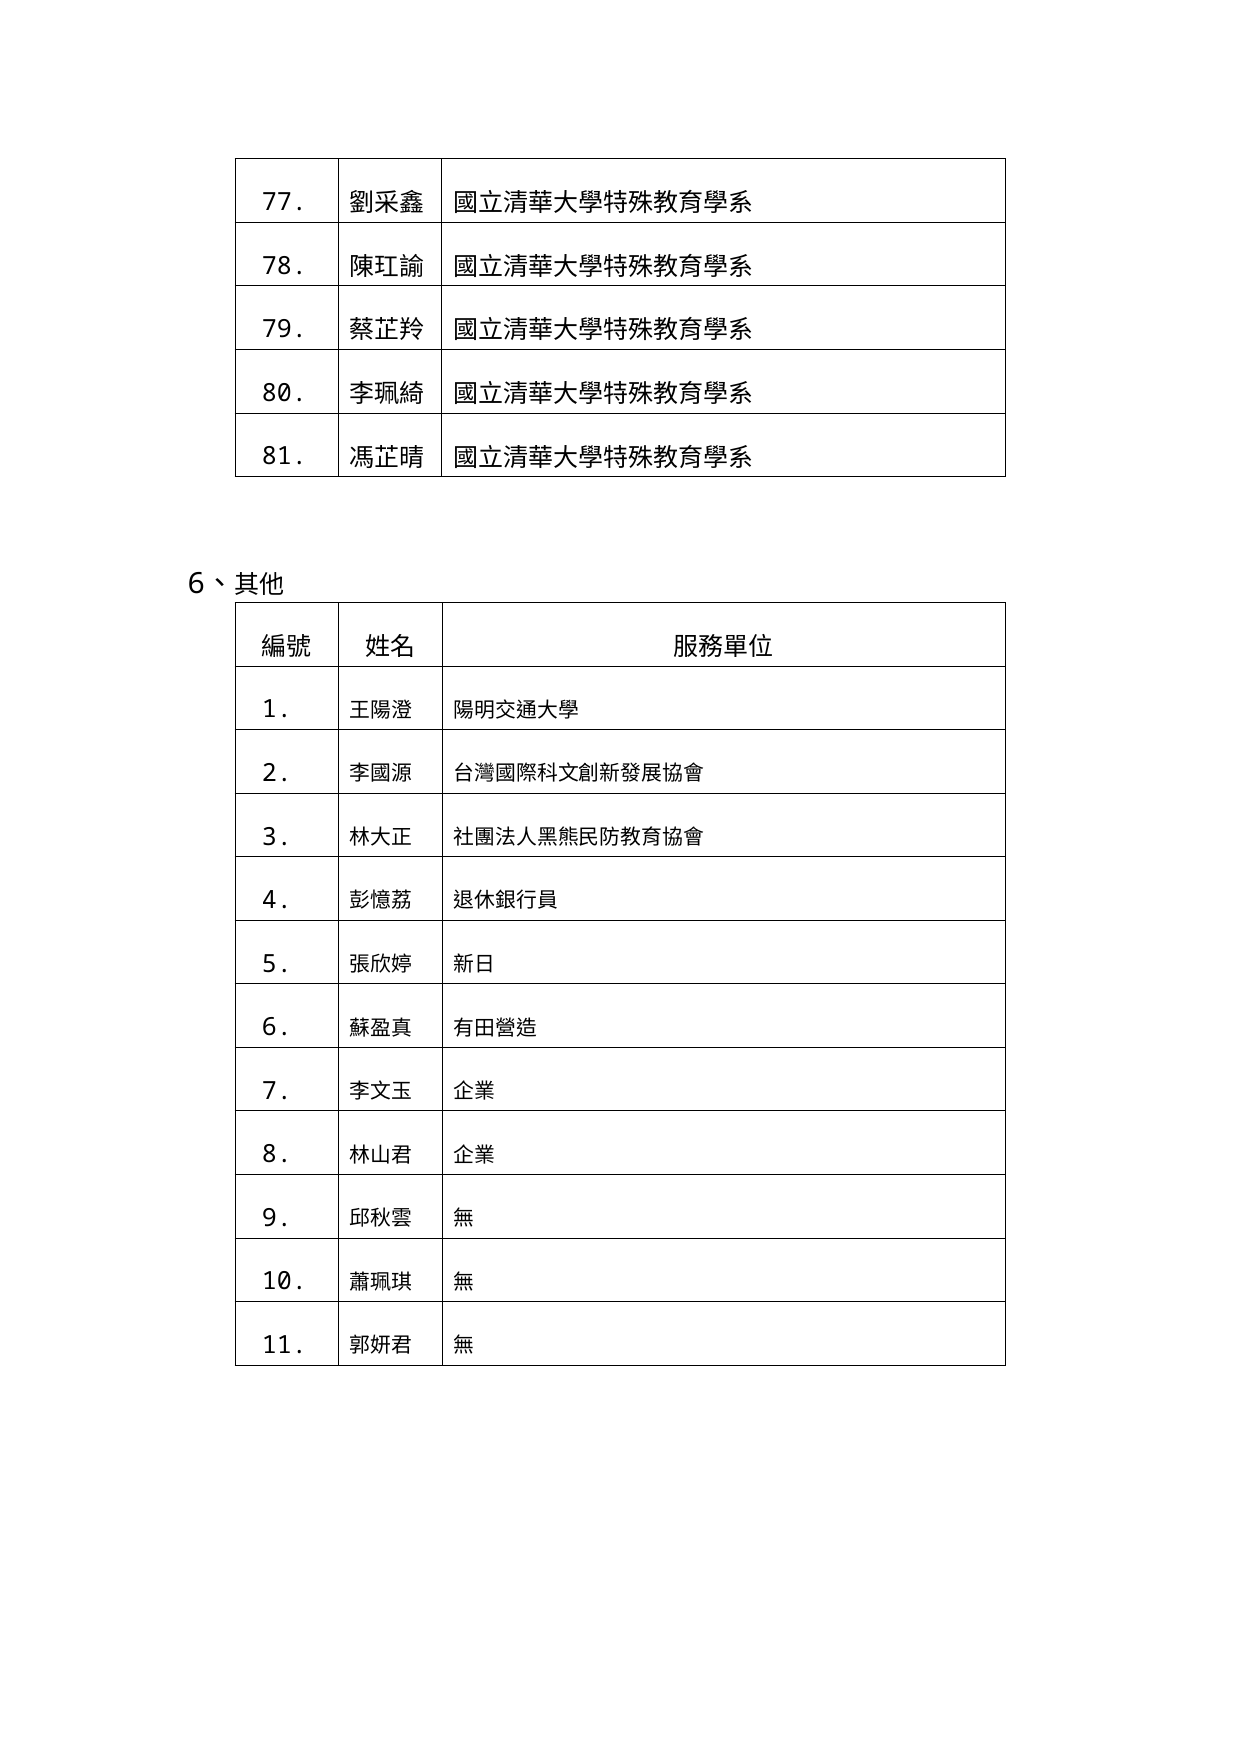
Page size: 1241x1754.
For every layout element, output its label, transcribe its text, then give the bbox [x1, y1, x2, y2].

table_cell 蔡芷羚 [339, 286, 441, 349]
table_cell 蕭珮琪 [339, 1239, 442, 1301]
table_cell 有田營造 [443, 984, 1005, 1047]
table_cell 陽明交通大學 [443, 667, 1005, 729]
table_header 編號 [236, 603, 338, 666]
list 其他 [187, 539, 1053, 602]
table_cell 國立清華大學特殊教育學系 [442, 223, 1005, 285]
table_cell 陳玒諭 [339, 223, 441, 285]
table_cell [236, 1048, 338, 1110]
table_cell [236, 1302, 338, 1364]
table_cell [236, 667, 338, 729]
table_cell [236, 1239, 338, 1301]
table_cell [236, 1111, 338, 1174]
table_cell 林大正 [339, 794, 442, 856]
table_cell [236, 794, 338, 856]
table_cell 新日 [443, 921, 1005, 983]
table_cell [236, 223, 338, 285]
table_cell 無 [443, 1175, 1005, 1237]
table_cell 社團法人黑熊民防教育協會 [443, 794, 1005, 856]
table_cell 企業 [443, 1111, 1005, 1174]
table_cell 林山君 [339, 1111, 442, 1174]
table_cell [236, 857, 338, 920]
table_cell 國立清華大學特殊教育學系 [442, 159, 1005, 222]
table_cell [236, 350, 338, 412]
table_cell [236, 730, 338, 793]
table_cell 無 [443, 1302, 1005, 1364]
table_cell [236, 286, 338, 349]
table_cell 王陽澄 [339, 667, 442, 729]
table_cell 邱秋雲 [339, 1175, 442, 1237]
table_cell 郭妍君 [339, 1302, 442, 1364]
table_cell 企業 [443, 1048, 1005, 1110]
table_cell 退休銀行員 [443, 857, 1005, 920]
table_cell 彭憶荔 [339, 857, 442, 920]
table_cell 李珮綺 [339, 350, 441, 412]
table_cell 國立清華大學特殊教育學系 [442, 414, 1005, 476]
table_header 姓名 [339, 603, 442, 666]
table_cell 劉采鑫 [339, 159, 441, 222]
table_header 服務單位 [443, 603, 1005, 666]
table_cell 台灣國際科文創新發展協會 [443, 730, 1005, 793]
table_cell [236, 921, 338, 983]
table_cell 張欣婷 [339, 921, 442, 983]
table_cell 李文玉 [339, 1048, 442, 1110]
table_cell 國立清華大學特殊教育學系 [442, 350, 1005, 412]
table_cell [236, 159, 338, 222]
table_cell [236, 414, 338, 476]
table_cell 李國源 [339, 730, 442, 793]
table_cell 無 [443, 1239, 1005, 1301]
table_cell 蘇盈真 [339, 984, 442, 1047]
table_cell 國立清華大學特殊教育學系 [442, 286, 1005, 349]
table_cell 馮芷晴 [339, 414, 441, 476]
table_cell [236, 1175, 338, 1237]
table_cell [236, 984, 338, 1047]
